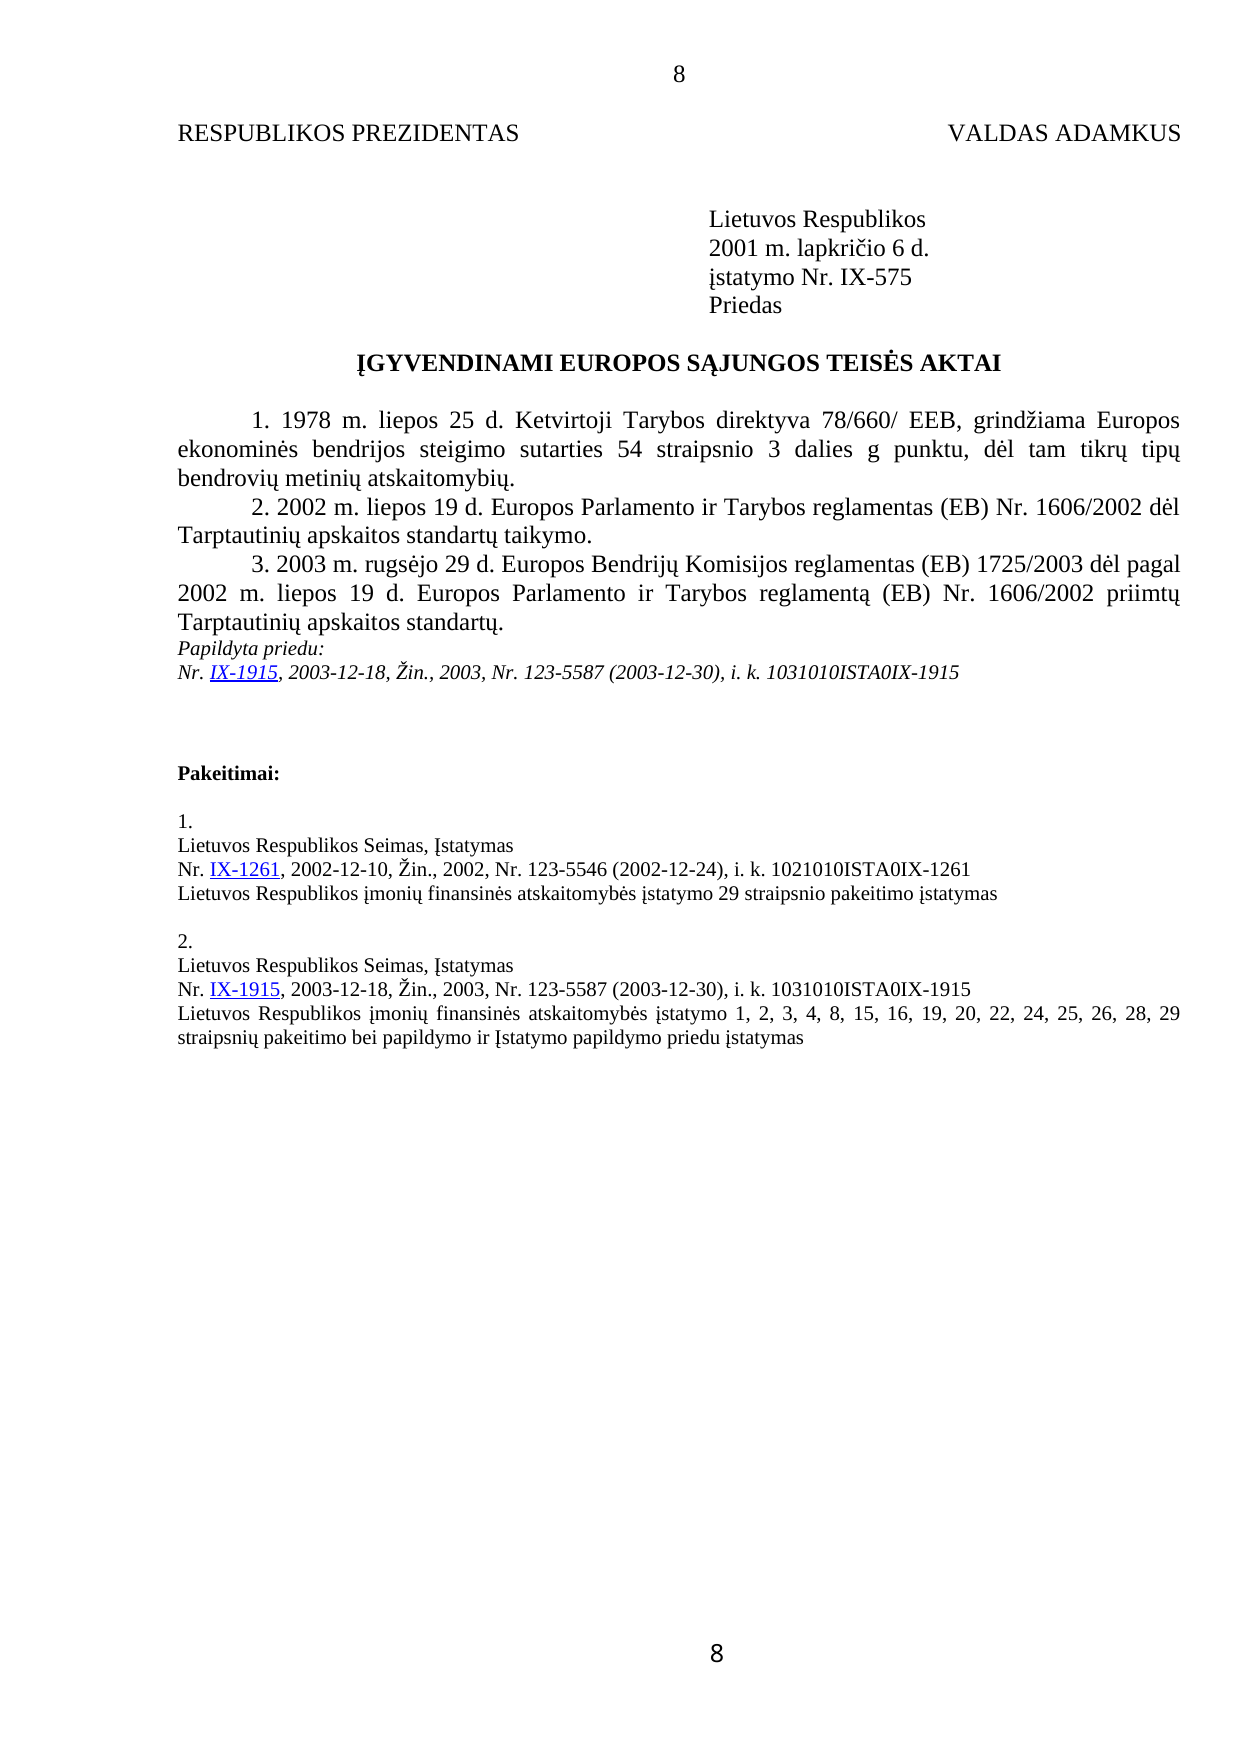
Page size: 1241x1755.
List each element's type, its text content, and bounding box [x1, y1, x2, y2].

text 2. 2002 m. liepos 19 d. Europos Parlamento ir Tarybos reglamentas (EB) Nr. 1606/2002 dėl Tarptautinių apskaitos standartų taikymo. [177, 492, 1181, 549]
text 1. 1978 m. liepos 25 d. Ketvirtoji Tarybos direktyva 78/660/ EEB, grindžiama Europos ekonominės bendrijos steigimo sutarties 54 straipsnio 3 dalies g punktu, dėl tam tikrų tipų bendrovių metinių atskaitomybių. [177, 406, 1181, 492]
text Lietuvos Respublikos Seimas, Įstatymas [177, 953, 1181, 977]
text Nr. IX-1915, 2003-12-18, Žin., 2003, Nr. 123-5587 (2003-12-30), i. k. 1031010ISTA0IX-1915 [177, 977, 1181, 1001]
text 3. 2003 m. rugsėjo 29 d. Europos Bendrijų Komisijos reglamentas (EB) 1725/2003 dėl pagal 2002 m. liepos 19 d. Europos Parlamento ir Tarybos reglamentą (EB) Nr. 1606/2002 priimtų Tarptautinių apskaitos standartų. [177, 549, 1181, 636]
text Priedas [177, 291, 1181, 319]
text Pakeitimai: [177, 761, 1181, 785]
text RESPUBLIKOS PREZIDENTAS VALDAS ADAMKUS [177, 118, 1181, 147]
text ĮGYVENDINAMI EUROPOS SĄJUNGOS TEISĖS AKTAI [177, 348, 1181, 377]
text Lietuvos Respublikos Seimas, Įstatymas [177, 833, 1181, 857]
text Nr. IX-1915, 2003-12-18, Žin., 2003, Nr. 123-5587 (2003-12-30), i. k. 1031010ISTA0IX-1915 [177, 660, 1181, 684]
text 2001 m. lapkričio 6 d. [177, 233, 1181, 262]
text įstatymo Nr. IX-575 [177, 262, 1181, 291]
text 2. [177, 929, 1181, 953]
text Lietuvos Respublikos įmonių finansinės atskaitomybės įstatymo 29 straipsnio pakeitimo įstatymas [177, 881, 1181, 905]
text Papildyta priedu: [177, 636, 1181, 660]
text Lietuvos Respublikos [177, 204, 1181, 233]
text Lietuvos Respublikos įmonių finansinės atskaitomybės įstatymo 1, 2, 3, 4, 8, 15, 16, 19, 20, 22, 24, 25, 26, 28, 29 straipsnių pakeitimo bei papildymo ir Įstatymo papildymo priedu įstatymas [177, 1001, 1181, 1049]
text 1. [177, 809, 1181, 833]
text Nr. IX-1261, 2002-12-10, Žin., 2002, Nr. 123-5546 (2002-12-24), i. k. 1021010ISTA0IX-1261 [177, 857, 1181, 881]
